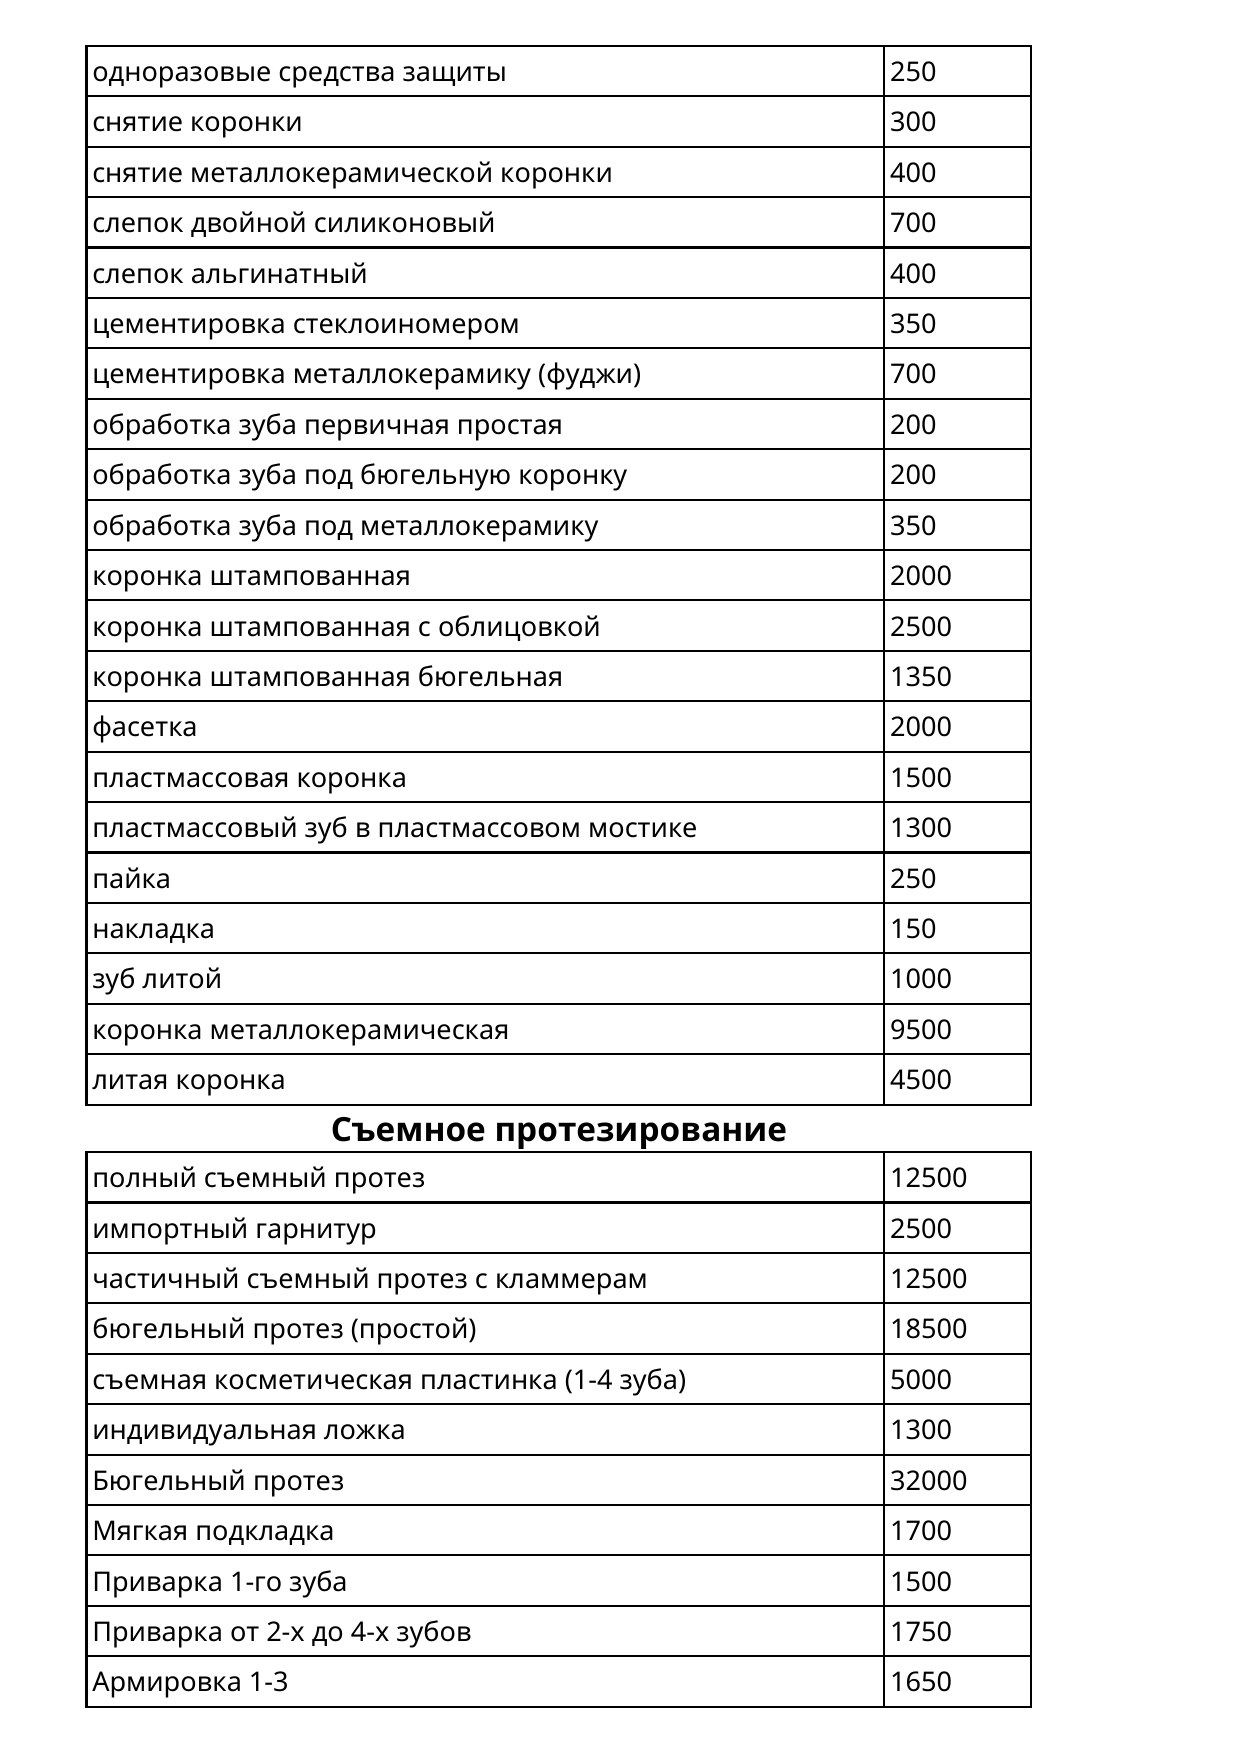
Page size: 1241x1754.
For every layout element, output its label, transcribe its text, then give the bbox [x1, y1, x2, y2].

table_cell 700 [885, 349, 1030, 398]
table_cell 200 [885, 450, 1030, 498]
table_cell Приварка от 2-х до 4-х зубов [88, 1607, 883, 1655]
table_cell 18500 [885, 1304, 1030, 1353]
table_cell 350 [885, 501, 1030, 549]
table_cell фасетка [88, 702, 883, 751]
table_cell пайка [88, 854, 883, 902]
table_cell 2000 [885, 551, 1030, 599]
table_cell 700 [885, 198, 1030, 246]
table_cell 9500 [885, 1005, 1030, 1053]
table_cell 32000 [885, 1456, 1030, 1504]
table_cell импортный гарнитур [88, 1204, 883, 1252]
table_cell снятие коронки [88, 97, 883, 146]
table_cell накладка [88, 904, 883, 952]
table_cell 1300 [885, 803, 1030, 851]
table_cell 150 [885, 904, 1030, 952]
table_cell цементировка стеклоиномером [88, 299, 883, 347]
table_cell коронка штампованная [88, 551, 883, 599]
table_cell 1000 [885, 954, 1030, 1003]
table_cell 200 [885, 400, 1030, 448]
table_cell одноразовые средства защиты [88, 47, 883, 95]
table_cell частичный съемный протез с кламмерам [88, 1254, 883, 1302]
table_cell обработка зуба первичная простая [88, 400, 883, 448]
table_cell 1350 [885, 652, 1030, 700]
table_cell цементировка металлокерамику (фуджи) [88, 349, 883, 398]
table_header 12500 [885, 1153, 1030, 1201]
table_cell обработка зуба под металлокерамику [88, 501, 883, 549]
table_cell слепок двойной силиконовый [88, 198, 883, 246]
table_cell 400 [885, 148, 1030, 196]
table_cell снятие металлокерамической коронки [88, 148, 883, 196]
table_cell зуб литой [88, 954, 883, 1003]
table_cell 250 [885, 854, 1030, 902]
table_cell 1500 [885, 753, 1030, 801]
table_cell 1500 [885, 1556, 1030, 1605]
table_cell 2500 [885, 601, 1030, 650]
table_cell Армировка 1-3 [88, 1657, 883, 1706]
table_cell 250 [885, 47, 1030, 95]
table_cell 1750 [885, 1607, 1030, 1655]
table_cell литая коронка [88, 1055, 883, 1103]
table_cell 2500 [885, 1204, 1030, 1252]
table_cell пластмассовый зуб в пластмассовом мостике [88, 803, 883, 851]
table_cell бюгельный протез (простой) [88, 1304, 883, 1353]
text Съемное протезирование [86, 1106, 1031, 1151]
table_cell коронка штампованная бюгельная [88, 652, 883, 700]
table_cell 5000 [885, 1355, 1030, 1403]
table_cell обработка зуба под бюгельную коронку [88, 450, 883, 498]
table_cell Приварка 1-го зуба [88, 1556, 883, 1605]
table_cell пластмассовая коронка [88, 753, 883, 801]
table_cell 300 [885, 97, 1030, 146]
table_cell 1650 [885, 1657, 1030, 1706]
table_cell индивидуальная ложка [88, 1405, 883, 1453]
table_cell съемная косметическая пластинка (1-4 зуба) [88, 1355, 883, 1403]
table_cell 400 [885, 249, 1030, 297]
table_cell Бюгельный протез [88, 1456, 883, 1504]
table_cell 1300 [885, 1405, 1030, 1453]
table_cell 2000 [885, 702, 1030, 751]
table_cell 350 [885, 299, 1030, 347]
table_cell коронка металлокерамическая [88, 1005, 883, 1053]
table_cell 4500 [885, 1055, 1030, 1103]
table_cell Мягкая подкладка [88, 1506, 883, 1554]
table_cell коронка штампованная с облицовкой [88, 601, 883, 650]
table_cell 12500 [885, 1254, 1030, 1302]
table_cell слепок альгинатный [88, 249, 883, 297]
table_header полный съемный протез [88, 1153, 883, 1201]
table_cell 1700 [885, 1506, 1030, 1554]
